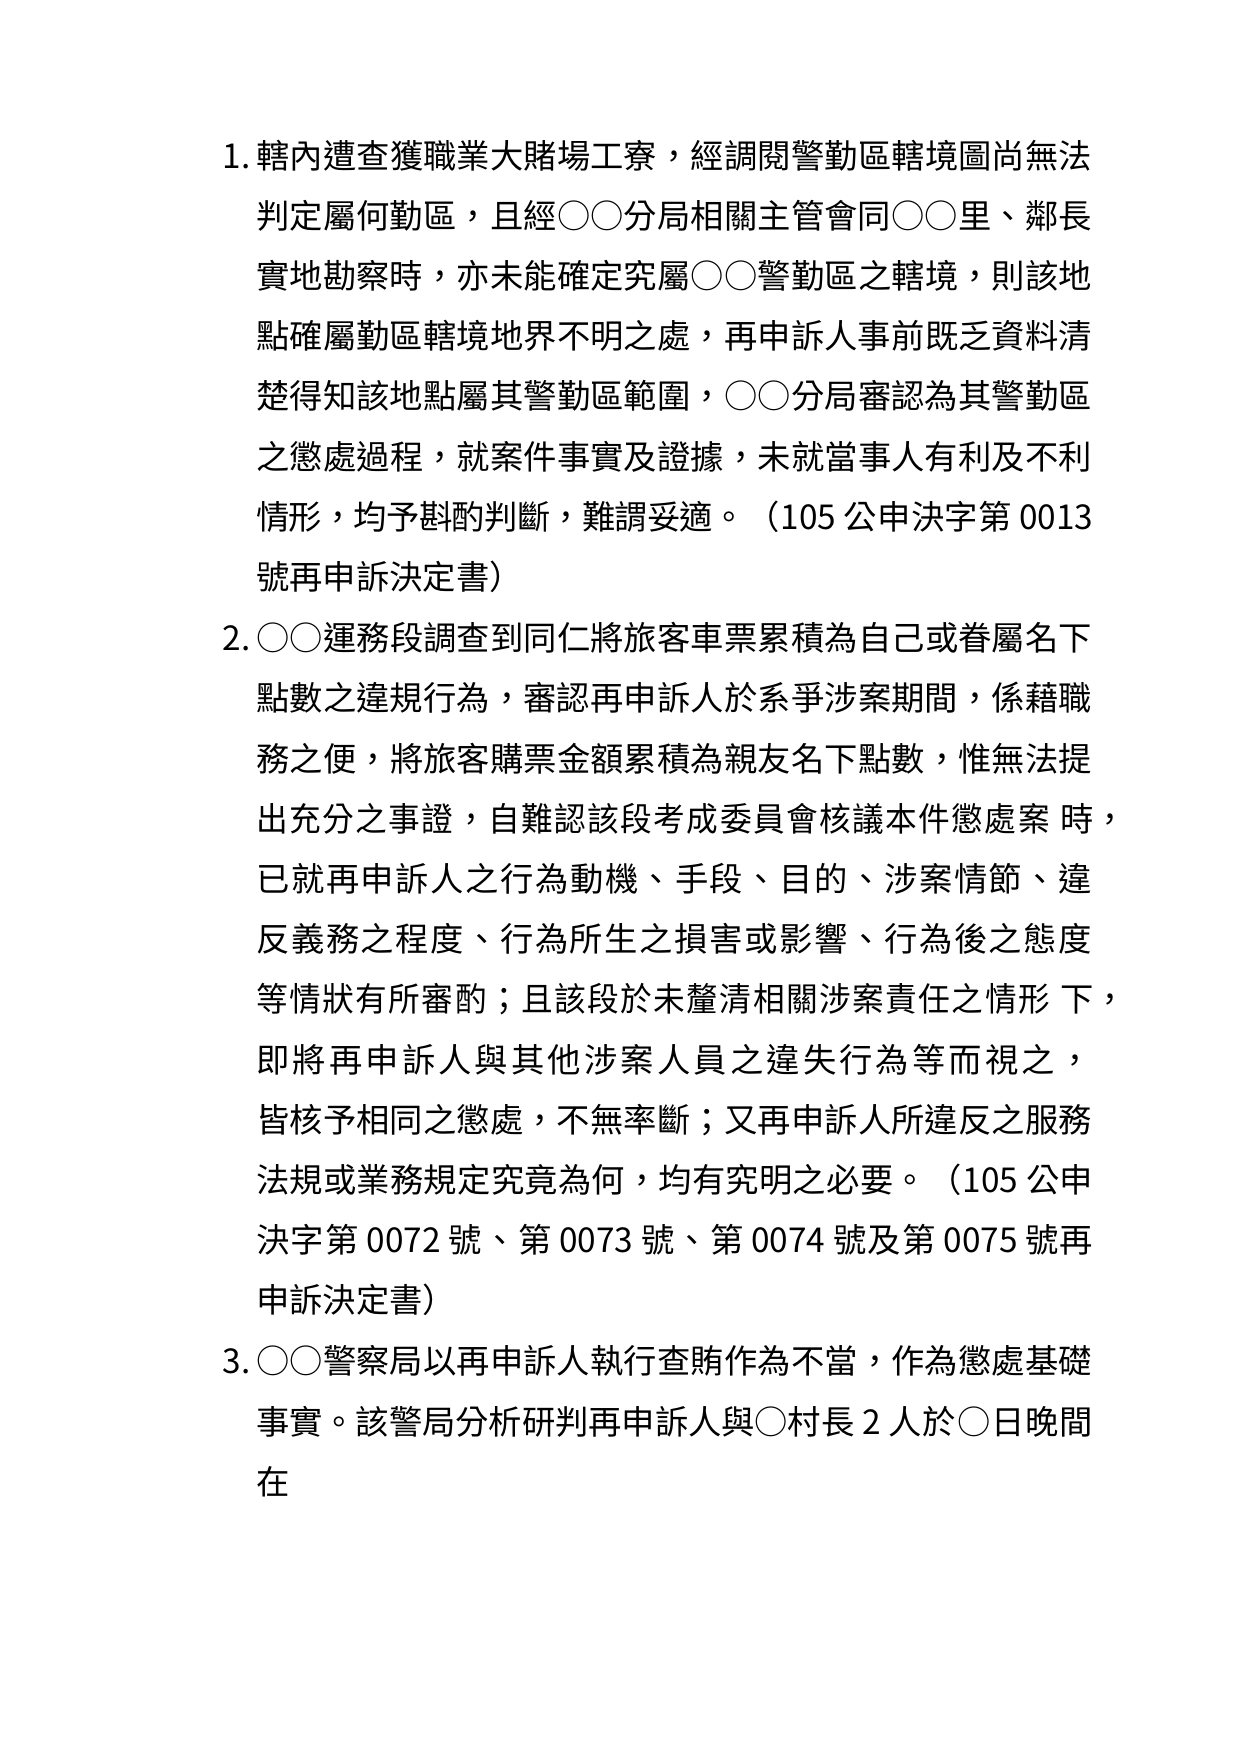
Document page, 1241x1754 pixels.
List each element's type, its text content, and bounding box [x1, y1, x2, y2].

list ○○運務段調查到同仁將旅客車票累積為自己或眷屬名下點數之違規行為，審認再申訴人於系爭涉案期間，係藉職務之便，將旅客購票金額累積為親友名下點數，惟無法提出充分之事證，自難認該段考成委員會核議本件懲處案 時，已就再申訴人之行為動機、手段、目的、涉案情節、違反義務之程度、行為所生之損害或影響、行為後之態度等情狀有所審酌；且該段於未釐清相關涉案責任之情形 下，即將再申訴人與其他涉案人員之違失行為等而視之， 皆核予相同之懲處，不無率斷；又再申訴人所違反之服務法規或業務規定究竟為何，均有究明之必要。（105公申決字第0072號、第0073號、第0074號及第0075號再申訴決定書） [223, 612, 1093, 1322]
list 轄內遭查獲職業大賭場工寮，經調閱警勤區轄境圖尚無法判定屬何勤區，且經○○分局相關主管會同○○里、鄰長實地勘察時，亦未能確定究屬○○警勤區之轄境，則該地點確屬勤區轄境地界不明之處，再申訴人事前既乏資料清楚得知該地點屬其警勤區範圍，○○分局審認為其警勤區之懲處過程，就案件事實及證據，未就當事人有利及不利情形，均予斟酌判斷，難謂妥適。（105公申決字第0013號再申訴決定書） [223, 129, 1093, 599]
list ○○警察局以再申訴人執行查賄作為不當，作為懲處基礎事實。該警局分析研判再申訴人與○村長2人於○日晚間在 [223, 1335, 1093, 1504]
